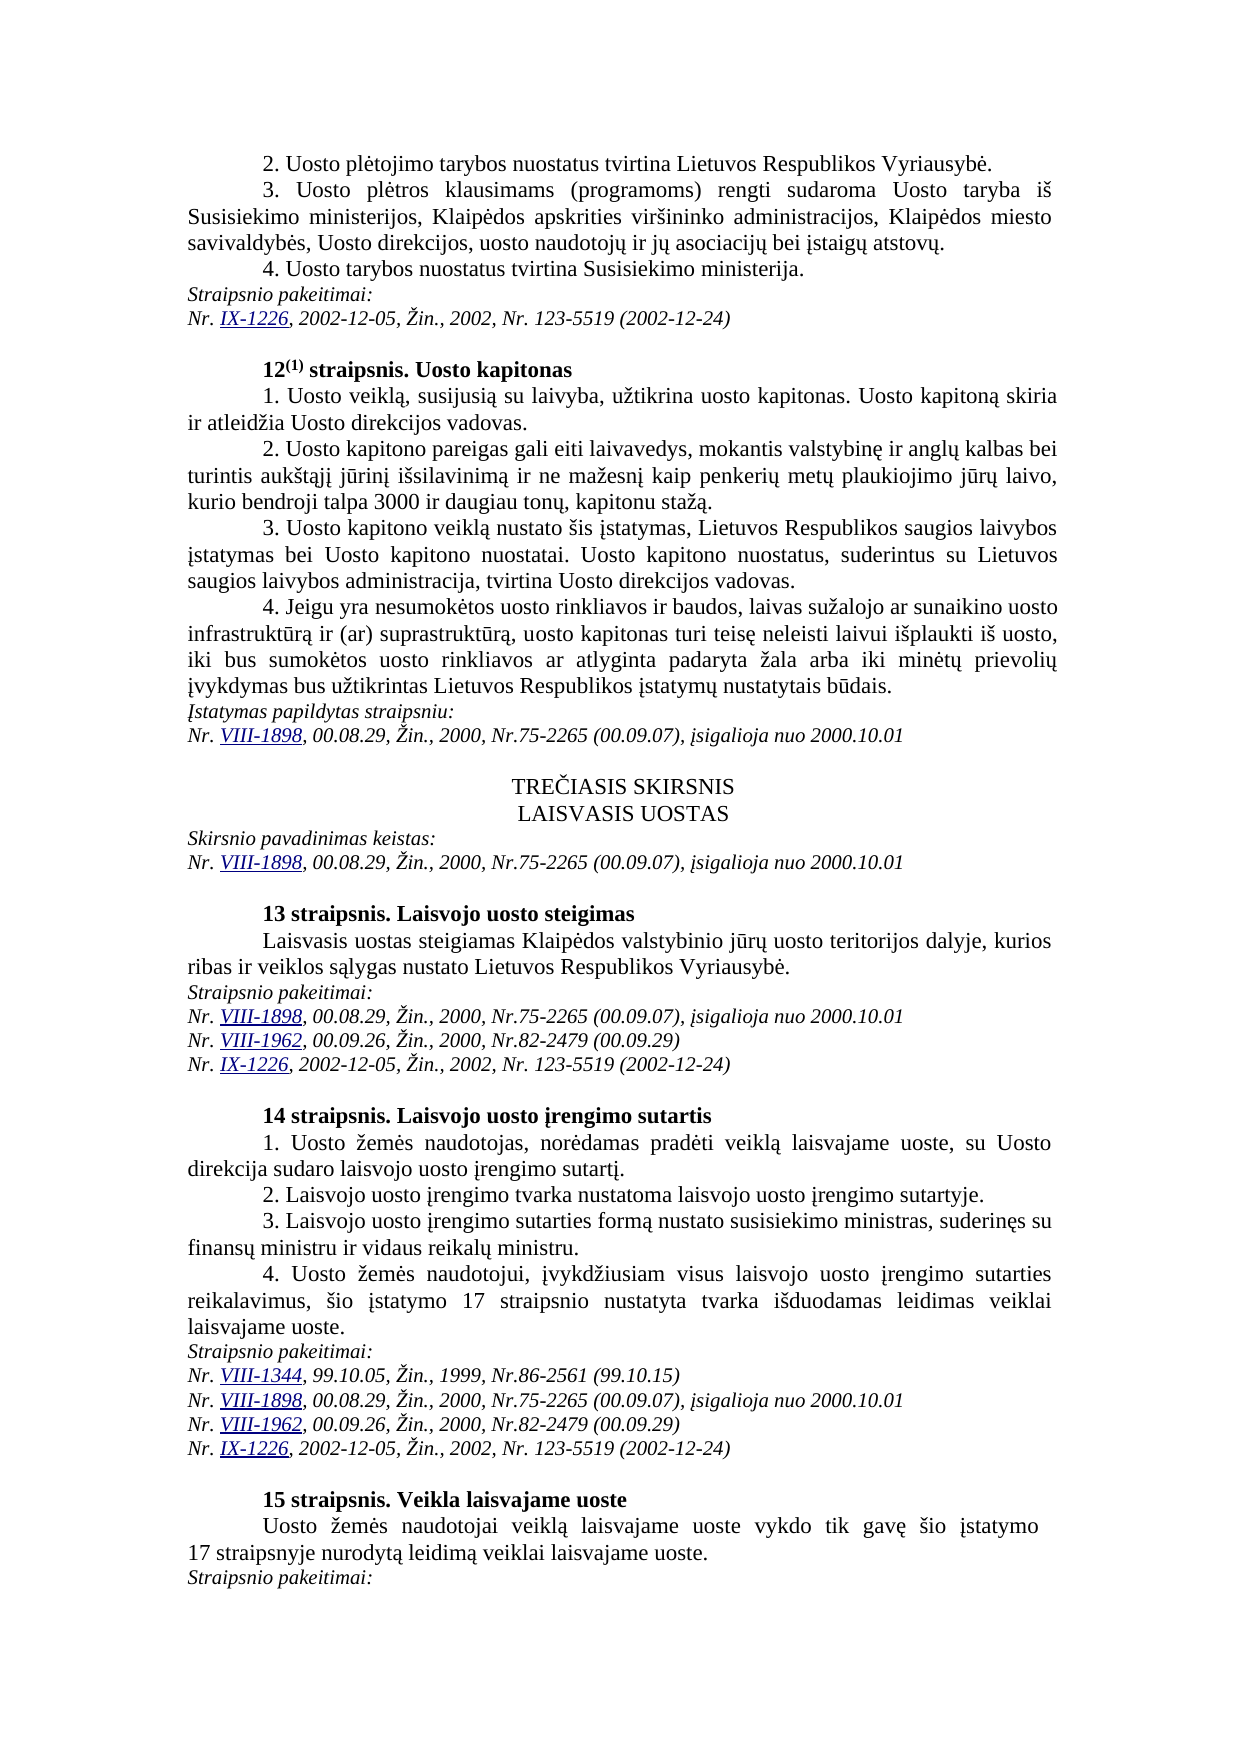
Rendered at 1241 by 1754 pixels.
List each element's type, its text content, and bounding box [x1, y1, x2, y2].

text Straipsnio pakeitimai: [187, 979, 1059, 1004]
text 2. Laisvojo uosto įrengimo tvarka nustatoma laisvojo uosto įrengimo sutartyje. [187, 1181, 1053, 1208]
text Nr. VIII-1962, 00.09.26, Žin., 2000, Nr.82-2479 (00.09.29) [187, 1412, 1059, 1436]
text Nr. IX-1226, 2002-12-05, Žin., 2002, Nr. 123-5519 (2002-12-24) [187, 1436, 1059, 1460]
text Nr. VIII-1962, 00.09.26, Žin., 2000, Nr.82-2479 (00.09.29) [187, 1028, 1059, 1052]
text Nr. VIII-1898, 00.08.29, Žin., 2000, Nr.75-2265 (00.09.07), įsigalioja nuo 2000.10.01 [187, 850, 1059, 874]
text 4. Uosto žemės naudotojui, įvykdžiusiam visus laisvojo uosto įrengimo sutarties reikalavimus, šio įstatymo 17 straipsnio nustatyta tvarka išduodamas leidimas veiklai laisvajame uoste. [187, 1260, 1053, 1339]
text Uosto žemės naudotojai veiklą laisvajame uoste vykdo tik gavę šio įstatymo 17 straipsnyje nurodytą leidimą veiklai laisvajame uoste. [187, 1512, 1053, 1565]
text Nr. VIII-1898, 00.08.29, Žin., 2000, Nr.75-2265 (00.09.07), įsigalioja nuo 2000.10.01 [187, 723, 1059, 747]
text LAISVASIS UOSTAS [187, 800, 1059, 826]
text 12(1) straipsnis. Uosto kapitonas [187, 356, 1059, 383]
text Nr. VIII-1344, 99.10.05, Žin., 1999, Nr.86-2561 (99.10.15) [187, 1363, 1059, 1387]
text 1. Uosto žemės naudotojas, norėdamas pradėti veiklą laisvajame uoste, su Uosto direkcija sudaro laisvojo uosto įrengimo sutartį. [187, 1128, 1053, 1181]
text TREČIASIS SKIRSNIS [187, 773, 1059, 800]
text Straipsnio pakeitimai: [187, 282, 1059, 306]
text 3. Uosto plėtros klausimams (programoms) rengti sudaroma Uosto taryba iš Susisiekimo ministerijos, Klaipėdos apskrities viršininko administracijos, Klaipėdos miesto savivaldybės, Uosto direkcijos, uosto naudotojų ir jų asociacijų bei įstaigų atstovų. [187, 176, 1053, 255]
text Nr. VIII-1898, 00.08.29, Žin., 2000, Nr.75-2265 (00.09.07), įsigalioja nuo 2000.10.01 [187, 1004, 1059, 1028]
text 15 straipsnis. Veikla laisvajame uoste [187, 1486, 1053, 1512]
text Straipsnio pakeitimai: [187, 1339, 1059, 1363]
text Skirsnio pavadinimas keistas: [187, 826, 1059, 850]
text Įstatymas papildytas straipsniu: [187, 699, 1059, 723]
text 4. Uosto tarybos nuostatus tvirtina Susisiekimo ministerija. [187, 255, 1053, 282]
text 14 straipsnis. Laisvojo uosto įrengimo sutartis [187, 1102, 1053, 1128]
text 3. Uosto kapitono veiklą nustato šis įstatymas, Lietuvos Respublikos saugios laivybos įstatymas bei Uosto kapitono nuostatai. Uosto kapitono nuostatus, suderintus su Lietuvos saugios laivybos administracija, tvirtina Uosto direkcijos vadovas. [187, 514, 1059, 593]
text 3. Laisvojo uosto įrengimo sutarties formą nustato susisiekimo ministras, suderinęs su finansų ministru ir vidaus reikalų ministru. [187, 1208, 1053, 1260]
text Straipsnio pakeitimai: [187, 1565, 1059, 1589]
text Nr. IX-1226, 2002-12-05, Žin., 2002, Nr. 123-5519 (2002-12-24) [187, 306, 1059, 330]
text 2. Uosto plėtojimo tarybos nuostatus tvirtina Lietuvos Respublikos Vyriausybė. [187, 150, 1059, 176]
text 4. Jeigu yra nesumokėtos uosto rinkliavos ir baudos, laivas sužalojo ar sunaikino uosto infrastruktūrą ir (ar) suprastruktūrą, uosto kapitonas turi teisę neleisti laivui išplaukti iš uosto, iki bus sumokėtos uosto rinkliavos ar atlyginta padaryta žala arba iki minėtų prievolių įvykdymas bus užtikrintas Lietuvos Respublikos įstatymų nustatytais būdais. [187, 593, 1059, 699]
text 1. Uosto veiklą, susijusią su laivyba, užtikrina uosto kapitonas. Uosto kapitoną skiria ir atleidžia Uosto direkcijos vadovas. [187, 383, 1059, 435]
text Nr. VIII-1898, 00.08.29, Žin., 2000, Nr.75-2265 (00.09.07), įsigalioja nuo 2000.10.01 [187, 1387, 1059, 1412]
text 13 straipsnis. Laisvojo uosto steigimas [187, 901, 1053, 927]
text Nr. IX-1226, 2002-12-05, Žin., 2002, Nr. 123-5519 (2002-12-24) [187, 1052, 1059, 1076]
text 2. Uosto kapitono pareigas gali eiti laivavedys, mokantis valstybinę ir anglų kalbas bei turintis aukštąjį jūrinį išsilavinimą ir ne mažesnį kaip penkerių metų plaukiojimo jūrų laivo, kurio bendroji talpa 3000 ir daugiau tonų, kapitonu stažą. [187, 435, 1059, 514]
text Laisvasis uostas steigiamas Klaipėdos valstybinio jūrų uosto teritorijos dalyje, kurios ribas ir veiklos sąlygas nustato Lietuvos Respublikos Vyriausybė. [187, 927, 1053, 979]
